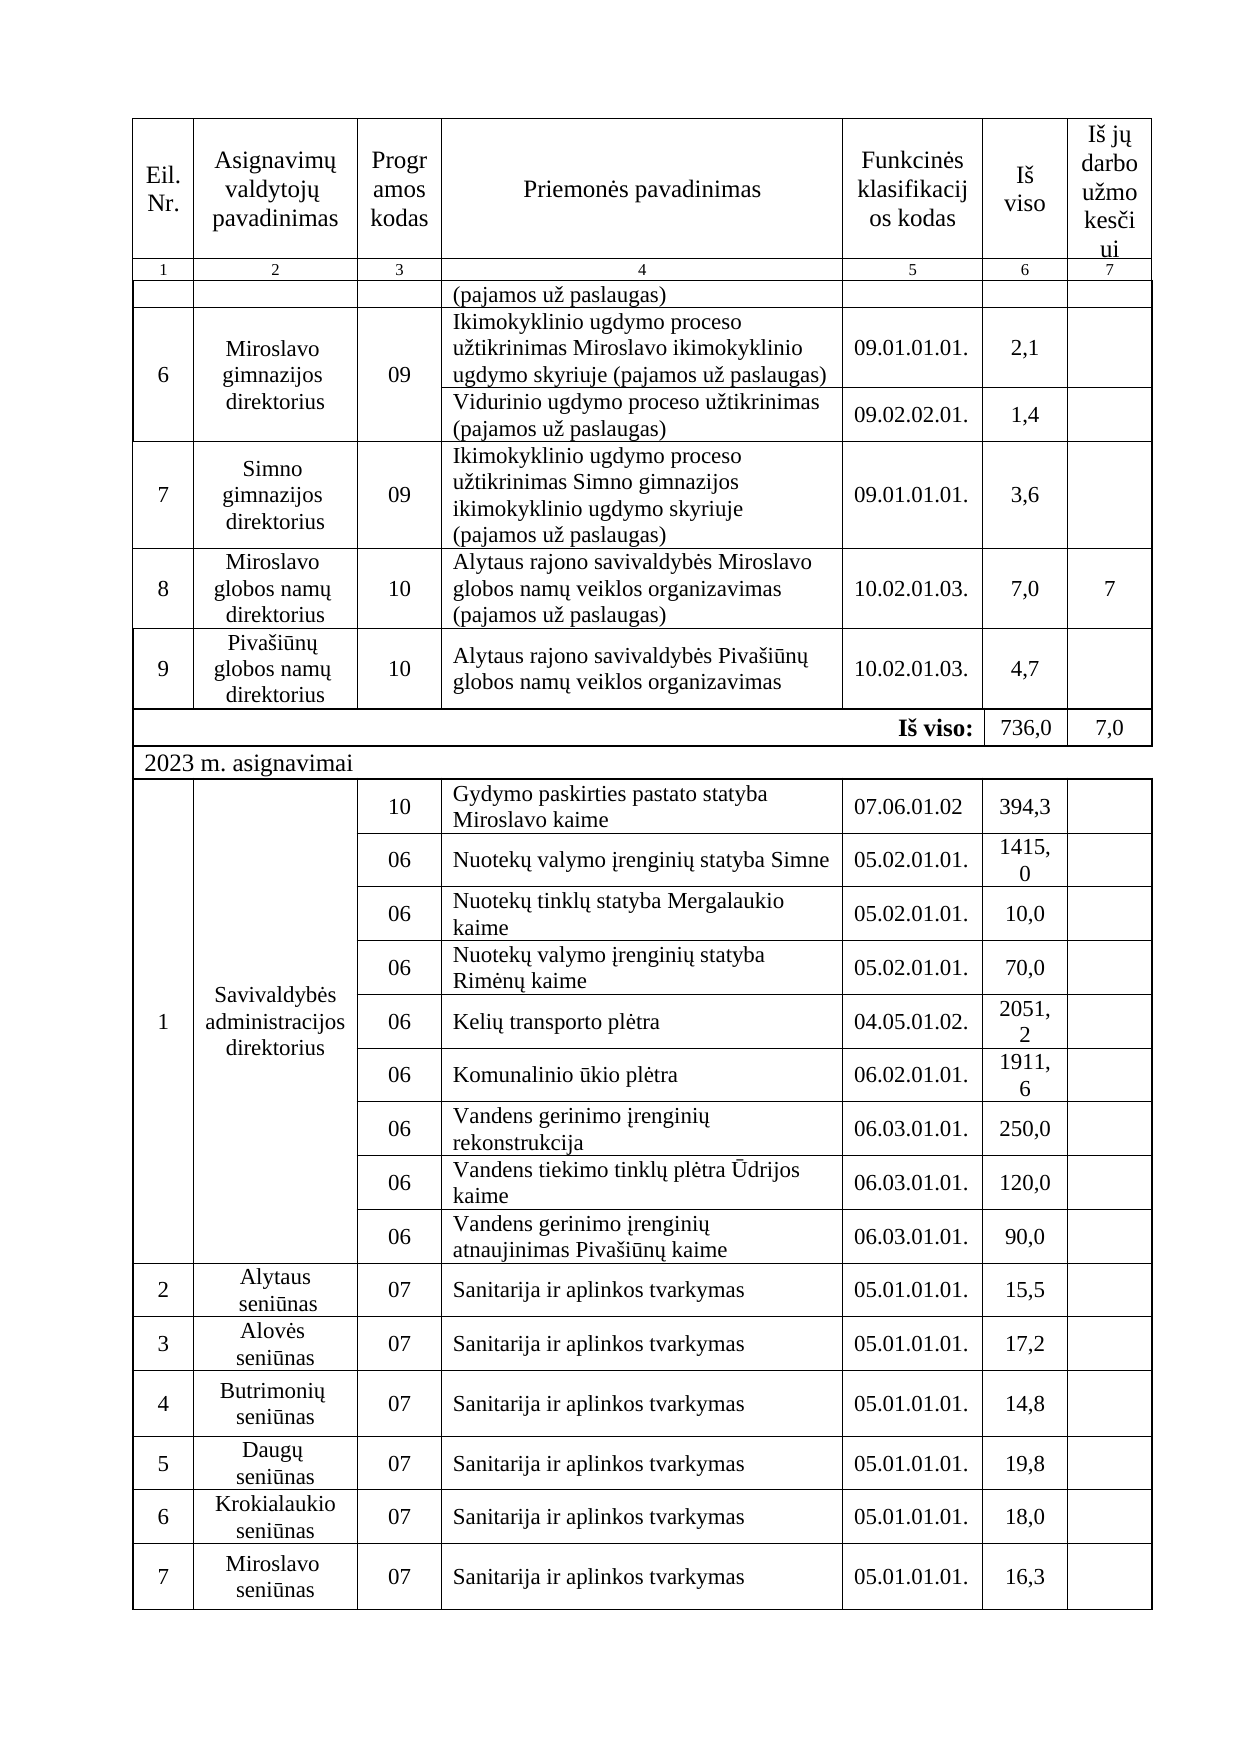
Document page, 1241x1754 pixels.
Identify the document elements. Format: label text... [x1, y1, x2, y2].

table_cell 14,8 [983, 1371, 1067, 1436]
table_cell 05.02.01.01. [843, 887, 982, 940]
table_cell [1068, 1490, 1151, 1543]
table_header Asignavimų valdytojų pavadinimas [194, 119, 357, 258]
table_cell 05.01.01.01. [843, 1437, 982, 1489]
table_cell 2 [134, 1264, 193, 1316]
table_cell 19,8 [983, 1437, 1067, 1489]
table_cell 736,0 [985, 710, 1067, 745]
table_cell 120,0 [983, 1156, 1067, 1209]
table_cell 1 [133, 259, 193, 280]
table_cell [358, 281, 441, 307]
table_cell 7 [133, 442, 193, 547]
table_cell Savivaldybės administracijos direktorius [194, 780, 357, 1262]
table_cell Vidurinio ugdymo proceso užtikrinimas (pajamos už paslaugas) [442, 388, 842, 441]
table_cell 394,3 [983, 780, 1067, 832]
table_cell Butrimonių seniūnas [194, 1371, 357, 1436]
table_cell 1911,6 [983, 1049, 1067, 1101]
table_cell 06 [358, 1210, 441, 1262]
table_cell 5 [134, 1437, 193, 1489]
table_cell [134, 281, 193, 307]
table_cell 7,0 [1068, 710, 1151, 745]
table_cell Nuotekų tinklų statyba Mergalaukio kaime [442, 887, 842, 940]
table_cell Iš viso: [134, 710, 984, 745]
table_cell Sanitarija ir aplinkos tvarkymas [442, 1490, 842, 1543]
table_cell Vandens tiekimo tinklų plėtra Ūdrijos kaime [442, 1156, 842, 1209]
table_cell 04.05.01.02. [843, 995, 982, 1047]
table_cell Nuotekų valymo įrenginių statyba Simne [442, 834, 842, 886]
table_cell 6 [134, 1490, 193, 1543]
table_cell 07 [358, 1490, 441, 1543]
table_cell 06 [358, 941, 441, 994]
table_cell [1068, 281, 1151, 307]
table_cell 2023 m. asignavimai [134, 747, 1152, 778]
table_cell 1415,0 [983, 834, 1067, 886]
table_cell 10 [358, 629, 441, 708]
table_cell 7,0 [983, 549, 1067, 627]
table_cell [194, 281, 357, 307]
table_cell 07 [358, 1371, 441, 1436]
table_header Priemonės pavadinimas [442, 119, 842, 258]
table_cell Alytaus rajono savivaldybės Miroslavo globos namų veiklos organizavimas (pajamos už paslaugas) [442, 549, 842, 627]
table_cell [1068, 1317, 1151, 1370]
table_header Funkcinės klasifikacijos kodas [843, 119, 982, 258]
table_cell (pajamos už paslaugas) [442, 281, 842, 307]
table_cell [1068, 834, 1151, 886]
table_cell 7 [1068, 259, 1151, 280]
table_cell [1068, 887, 1151, 940]
table_cell [1068, 1102, 1151, 1155]
table_cell 07.06.01.02 [843, 780, 982, 832]
table_cell 10 [358, 549, 441, 627]
table_cell 18,0 [983, 1490, 1067, 1543]
table_cell 2,1 [983, 308, 1067, 387]
table_cell 250,0 [983, 1102, 1067, 1155]
table_cell Krokialaukio seniūnas [194, 1490, 357, 1543]
table_cell 4 [442, 259, 842, 280]
table_cell 07 [358, 1264, 441, 1316]
table_cell 17,2 [983, 1317, 1067, 1370]
table_cell [1068, 1544, 1151, 1609]
table_cell [1068, 1264, 1151, 1316]
table_header Iš jų darbo užmokesčiui [1068, 119, 1151, 258]
table_cell Sanitarija ir aplinkos tvarkymas [442, 1437, 842, 1489]
table_header Eil. Nr. [133, 119, 193, 258]
table_cell 06 [358, 995, 441, 1047]
table_cell [1068, 941, 1151, 994]
table_cell [1068, 442, 1151, 547]
table_cell 10,0 [983, 887, 1067, 940]
table_cell 3 [358, 259, 441, 280]
table_cell 10 [358, 780, 441, 832]
table_cell 06 [358, 1102, 441, 1155]
table_cell 05.02.01.01. [843, 834, 982, 886]
table_cell Nuotekų valymo įrenginių statyba Rimėnų kaime [442, 941, 842, 994]
table_cell 07 [358, 1544, 441, 1609]
table_cell 05.02.01.01. [843, 941, 982, 994]
table_cell Ikimokyklinio ugdymo proceso užtikrinimas Miroslavo ikimokyklinio ugdymo skyriuje (pajamos už paslaugas) [442, 308, 842, 387]
table_cell 09 [358, 442, 441, 547]
table_cell [1068, 388, 1151, 441]
table_cell 6 [134, 308, 193, 441]
table_cell 09.02.02.01. [843, 388, 982, 441]
table_cell 1,4 [983, 388, 1067, 441]
table_cell 06.03.01.01. [843, 1102, 982, 1155]
table_cell 2 [194, 259, 357, 280]
table_cell [1068, 780, 1151, 832]
table_cell [983, 281, 1067, 307]
table_cell 09.01.01.01. [843, 442, 982, 547]
table_cell [1068, 1210, 1151, 1262]
table_cell Komunalinio ūkio plėtra [442, 1049, 842, 1101]
table_cell Sanitarija ir aplinkos tvarkymas [442, 1371, 842, 1436]
table_cell 05.01.01.01. [843, 1490, 982, 1543]
table_cell [1068, 1049, 1151, 1101]
table_cell Gydymo paskirties pastato statyba Miroslavo kaime [442, 780, 842, 832]
table_cell 4 [134, 1371, 193, 1436]
table_cell [1068, 629, 1151, 708]
table_cell Simno gimnazijos direktorius [194, 442, 357, 547]
table_cell 70,0 [983, 941, 1067, 994]
table_cell 90,0 [983, 1210, 1067, 1262]
table_cell 15,5 [983, 1264, 1067, 1316]
table_cell Miroslavo seniūnas [194, 1544, 357, 1609]
table_cell 05.01.01.01. [843, 1264, 982, 1316]
table_cell 1 [134, 780, 193, 1262]
table_cell Vandens gerinimo įrenginių rekonstrukcija [442, 1102, 842, 1155]
table_cell 05.01.01.01. [843, 1544, 982, 1609]
table_cell 7 [134, 1544, 193, 1609]
table_cell [1068, 995, 1151, 1047]
table_cell 2051,2 [983, 995, 1067, 1047]
table_cell Sanitarija ir aplinkos tvarkymas [442, 1544, 842, 1609]
table_cell 6 [983, 259, 1067, 280]
table_cell Miroslavo gimnazijos direktorius [194, 308, 357, 441]
table_cell 16,3 [983, 1544, 1067, 1609]
table_cell [1068, 1156, 1151, 1209]
table_cell Alovės seniūnas [194, 1317, 357, 1370]
table_cell 06 [358, 887, 441, 940]
table_cell [1068, 1437, 1151, 1489]
table_cell 06.02.01.01. [843, 1049, 982, 1101]
table_cell 06 [358, 1049, 441, 1101]
table_cell 07 [358, 1317, 441, 1370]
table_cell 8 [133, 549, 193, 627]
table_cell 9 [134, 629, 193, 708]
table_header Programos kodas [358, 119, 441, 258]
table_header Iš viso [983, 119, 1067, 258]
table_cell Pivašiūnų globos namų direktorius [194, 629, 357, 708]
table_cell 06 [358, 834, 441, 886]
table_cell Vandens gerinimo įrenginių atnaujinimas Pivašiūnų kaime [442, 1210, 842, 1262]
table_cell Kelių transporto plėtra [442, 995, 842, 1047]
table_cell 07 [358, 1437, 441, 1489]
table_cell 06.03.01.01. [843, 1210, 982, 1262]
table_cell 3,6 [983, 442, 1067, 547]
table_cell 06 [358, 1156, 441, 1209]
table_cell 5 [843, 259, 982, 280]
table_cell 09 [358, 308, 441, 441]
table_cell [1068, 1371, 1151, 1436]
table_cell [1068, 308, 1151, 387]
table_cell 10.02.01.03. [843, 549, 982, 627]
table_cell 3 [134, 1317, 193, 1370]
table_cell Miroslavo globos namų direktorius [194, 549, 357, 627]
table_cell Alytaus rajono savivaldybės Pivašiūnų globos namų veiklos organizavimas [442, 629, 842, 708]
table_cell 4,7 [983, 629, 1067, 708]
table_cell [843, 281, 982, 307]
table_cell 10.02.01.03. [843, 629, 982, 708]
table_cell 06.03.01.01. [843, 1156, 982, 1209]
table_cell Sanitarija ir aplinkos tvarkymas [442, 1264, 842, 1316]
table_cell Sanitarija ir aplinkos tvarkymas [442, 1317, 842, 1370]
table_cell 05.01.01.01. [843, 1317, 982, 1370]
table_cell Daugų seniūnas [194, 1437, 357, 1489]
table_cell 05.01.01.01. [843, 1371, 982, 1436]
table_cell Alytaus seniūnas [194, 1264, 357, 1316]
table_cell 7 [1068, 549, 1151, 627]
table_cell 09.01.01.01. [843, 308, 982, 387]
table_cell Ikimokyklinio ugdymo proceso užtikrinimas Simno gimnazijos ikimokyklinio ugdymo skyriuje (pajamos už paslaugas) [442, 442, 842, 547]
